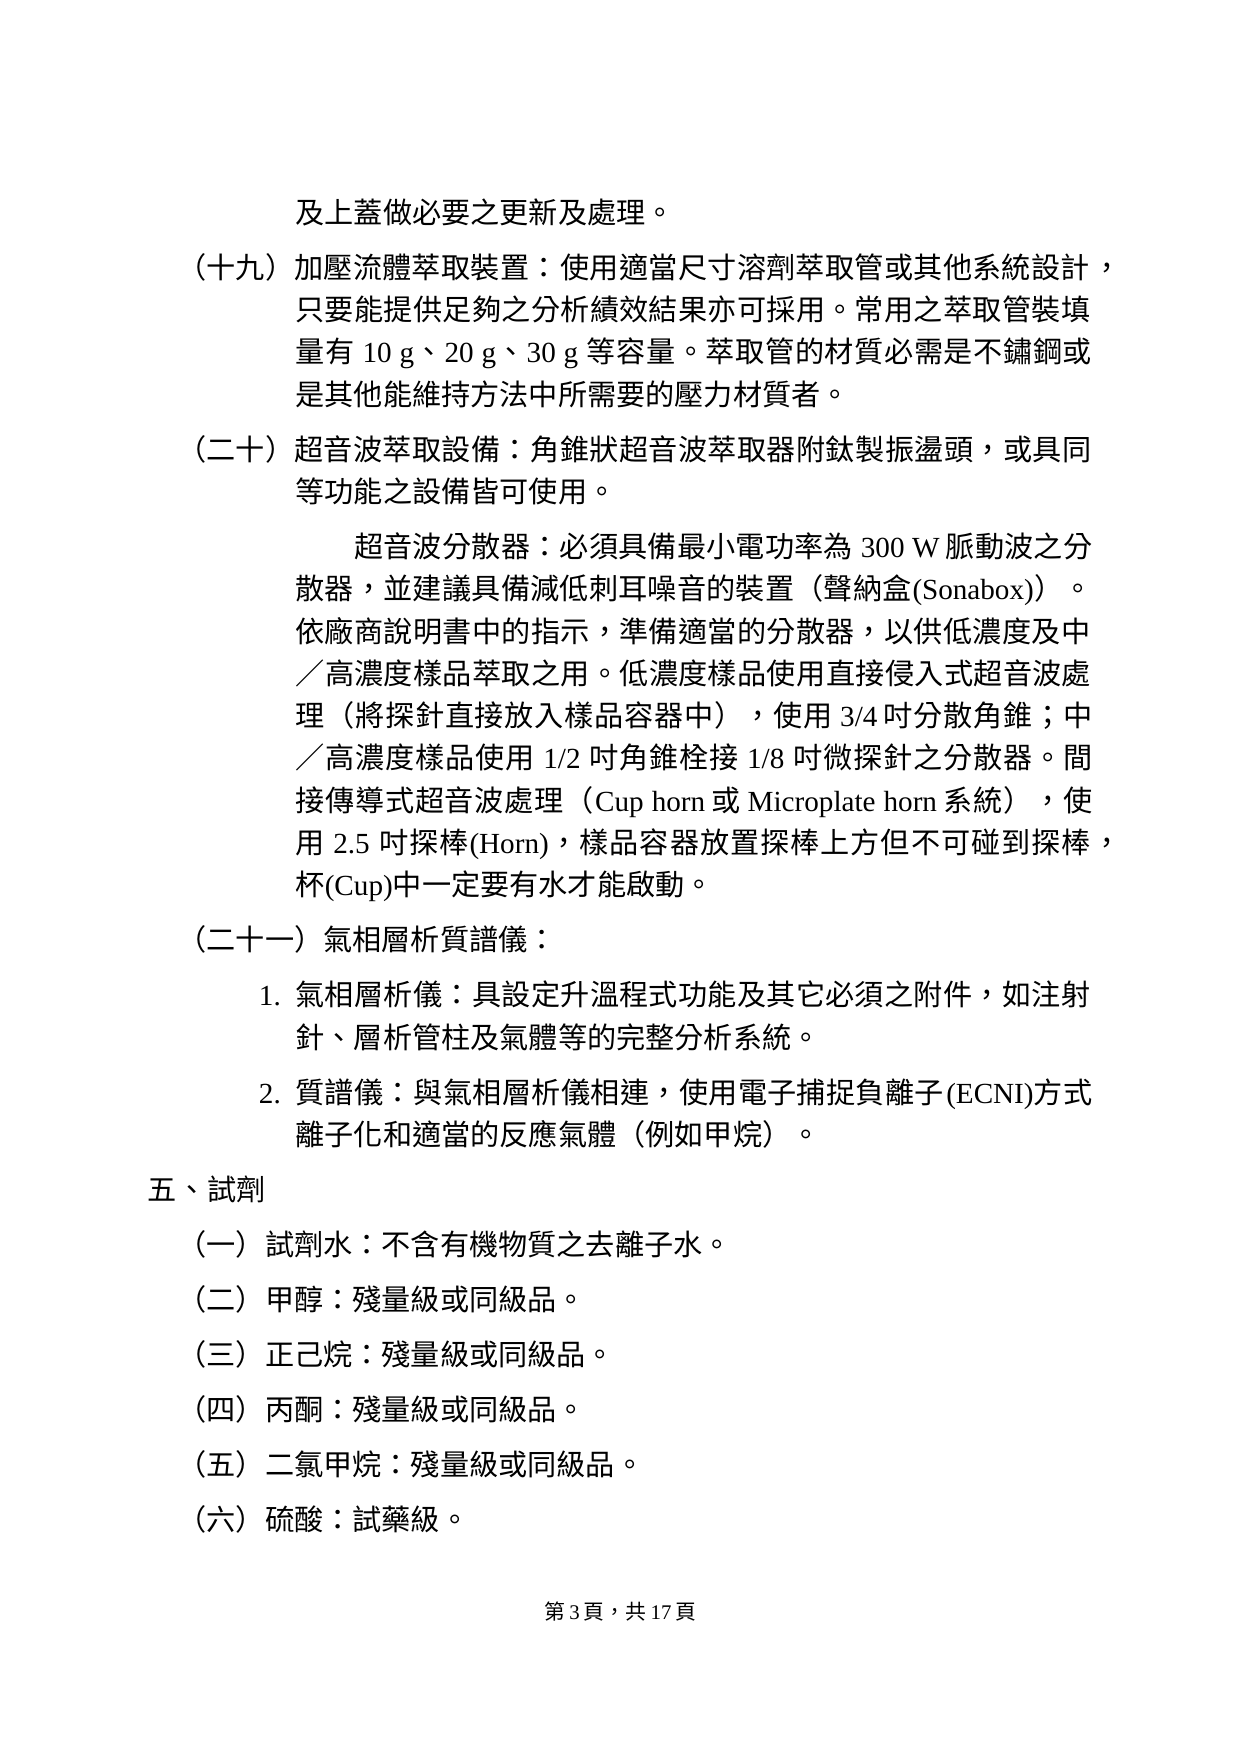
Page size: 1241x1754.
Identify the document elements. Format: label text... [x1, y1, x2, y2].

list 氣相層析質譜儀： [177, 917, 1092, 959]
list 氣相層析儀：具設定升溫程式功能及其它必須之附件，如注射針、層析管柱及氣體等的完整分析系統。 [281, 972, 1092, 1057]
list 為避免在加熱過程中溶劑蒸汽可能會從內管或上蓋密合處洩漏，應在所有蓋子鎖好且爐門緊閉的情況下操作；建議可選擇具有易燃蒸汽感測器之裝置，以確保蒸汽洩漏時能立即停止微波輸出，並遵照儀器廠商建議針對加熱中經常會洩漏溶劑的反應管及上蓋做必要之更新及處理。 [281, 189, 1092, 232]
list 甲醇：殘量級或同級品。 [177, 1277, 1092, 1319]
list 超音波萃取設備：角錐狀超音波萃取器附鈦製振盪頭，或具同等功能之設備皆可使用。 [177, 426, 1092, 511]
list 試劑水：不含有機物質之去離子水。 [177, 1222, 1092, 1264]
list 超音波分散器：必須具備最小電功率為300 W脈動波之分散器，並建議具備減低刺耳噪音的裝置（聲納盒(Sonabox)）。依廠商說明書中的指示，準備適當的分散器，以供低濃度及中／高濃度樣品萃取之用。低濃度樣品使用直接侵入式超音波處理（將探針直接放入樣品容器中），使用3/4吋分散角錐；中／高濃度樣品使用 1/2 吋角錐栓接 1/8 吋微探針之分散器。間接傳導式超音波處理（Cup horn或Microplate horn系統），使用 2.5 吋探棒(Horn)，樣品容器放置探棒上方但不可碰到探棒，杯(Cup)中一定要有水才能啟動。 [281, 524, 1092, 904]
list 質譜儀：與氣相層析儀相連，使用電子捕捉負離子(ECNI)方式離子化和適當的反應氣體（例如甲烷）。 [281, 1069, 1092, 1154]
list 硫酸：試藥級。 [177, 1497, 1092, 1539]
list 正己烷：殘量級或同級品。 [177, 1332, 1092, 1374]
list 試劑 [148, 1167, 1092, 1209]
list 二氯甲烷：殘量級或同級品。 [177, 1442, 1092, 1484]
list 加壓流體萃取裝置：使用適當尺寸溶劑萃取管或其他系統設計，只要能提供足夠之分析績效結果亦可採用。常用之萃取管裝填量有 10 g、20 g、30 g 等容量。萃取管的材質必需是不鏽鋼或是其他能維持方法中所需要的壓力材質者。 [177, 244, 1092, 414]
list 丙酮：殘量級或同級品。 [177, 1387, 1092, 1429]
